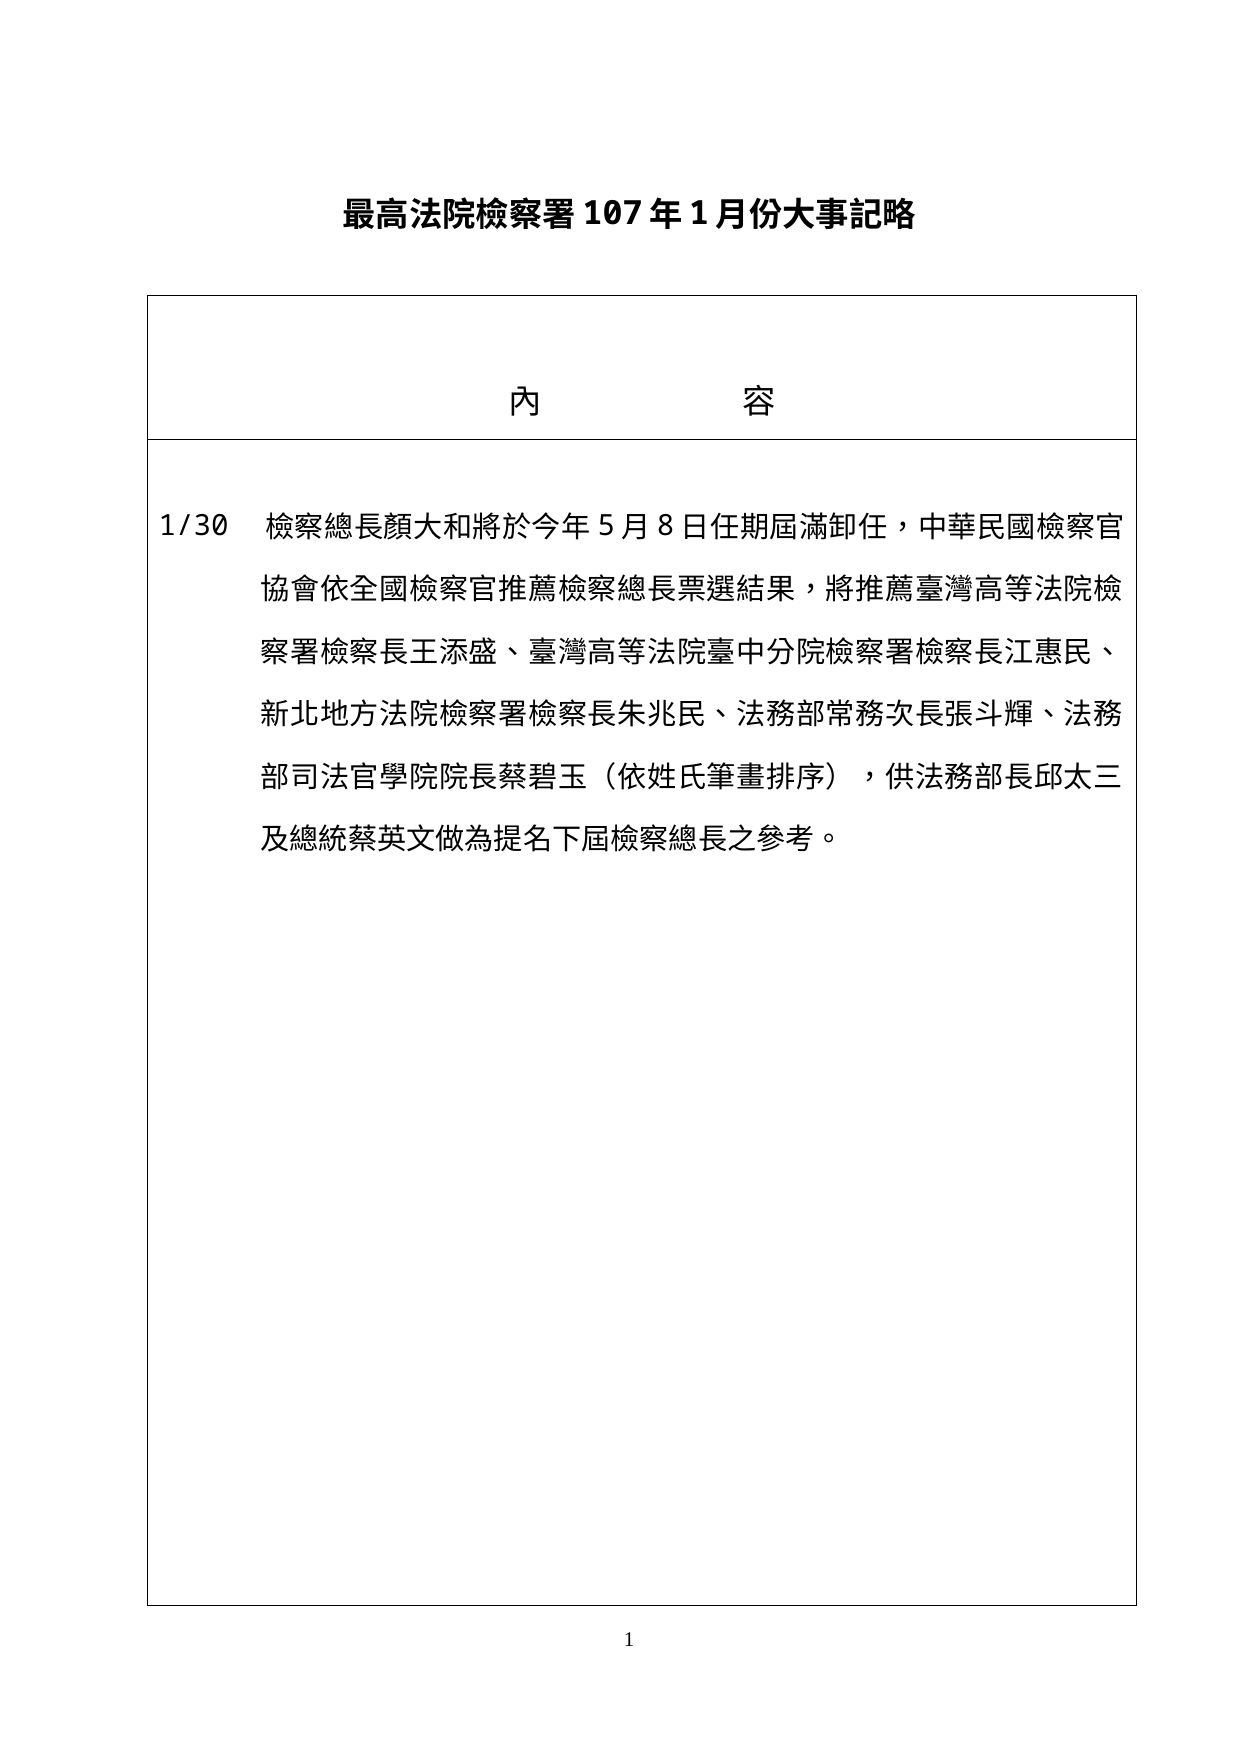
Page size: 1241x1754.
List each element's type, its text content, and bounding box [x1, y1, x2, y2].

text 最高法院檢察署107年1月份大事記略 [136, 170, 1122, 233]
table_cell 1/30 檢察總長顏大和將於今年5月8日任期屆滿卸任，中華民國檢察官協會依全國檢察官推薦檢察總長票選結果，將推薦臺灣高等法院檢察署檢察長王添盛、臺灣高等法院臺中分院檢察署檢察長江惠民、新北地方法院檢察署檢察長朱兆民、法務部常務次長張斗輝、法務部司法官學院院長蔡碧玉（依姓氏筆畫排序），供法務部長邱太三及總統蔡英文做為提名下屆檢察總長之參考。 [148, 440, 1136, 1604]
table_header 內 容 [148, 296, 1136, 439]
